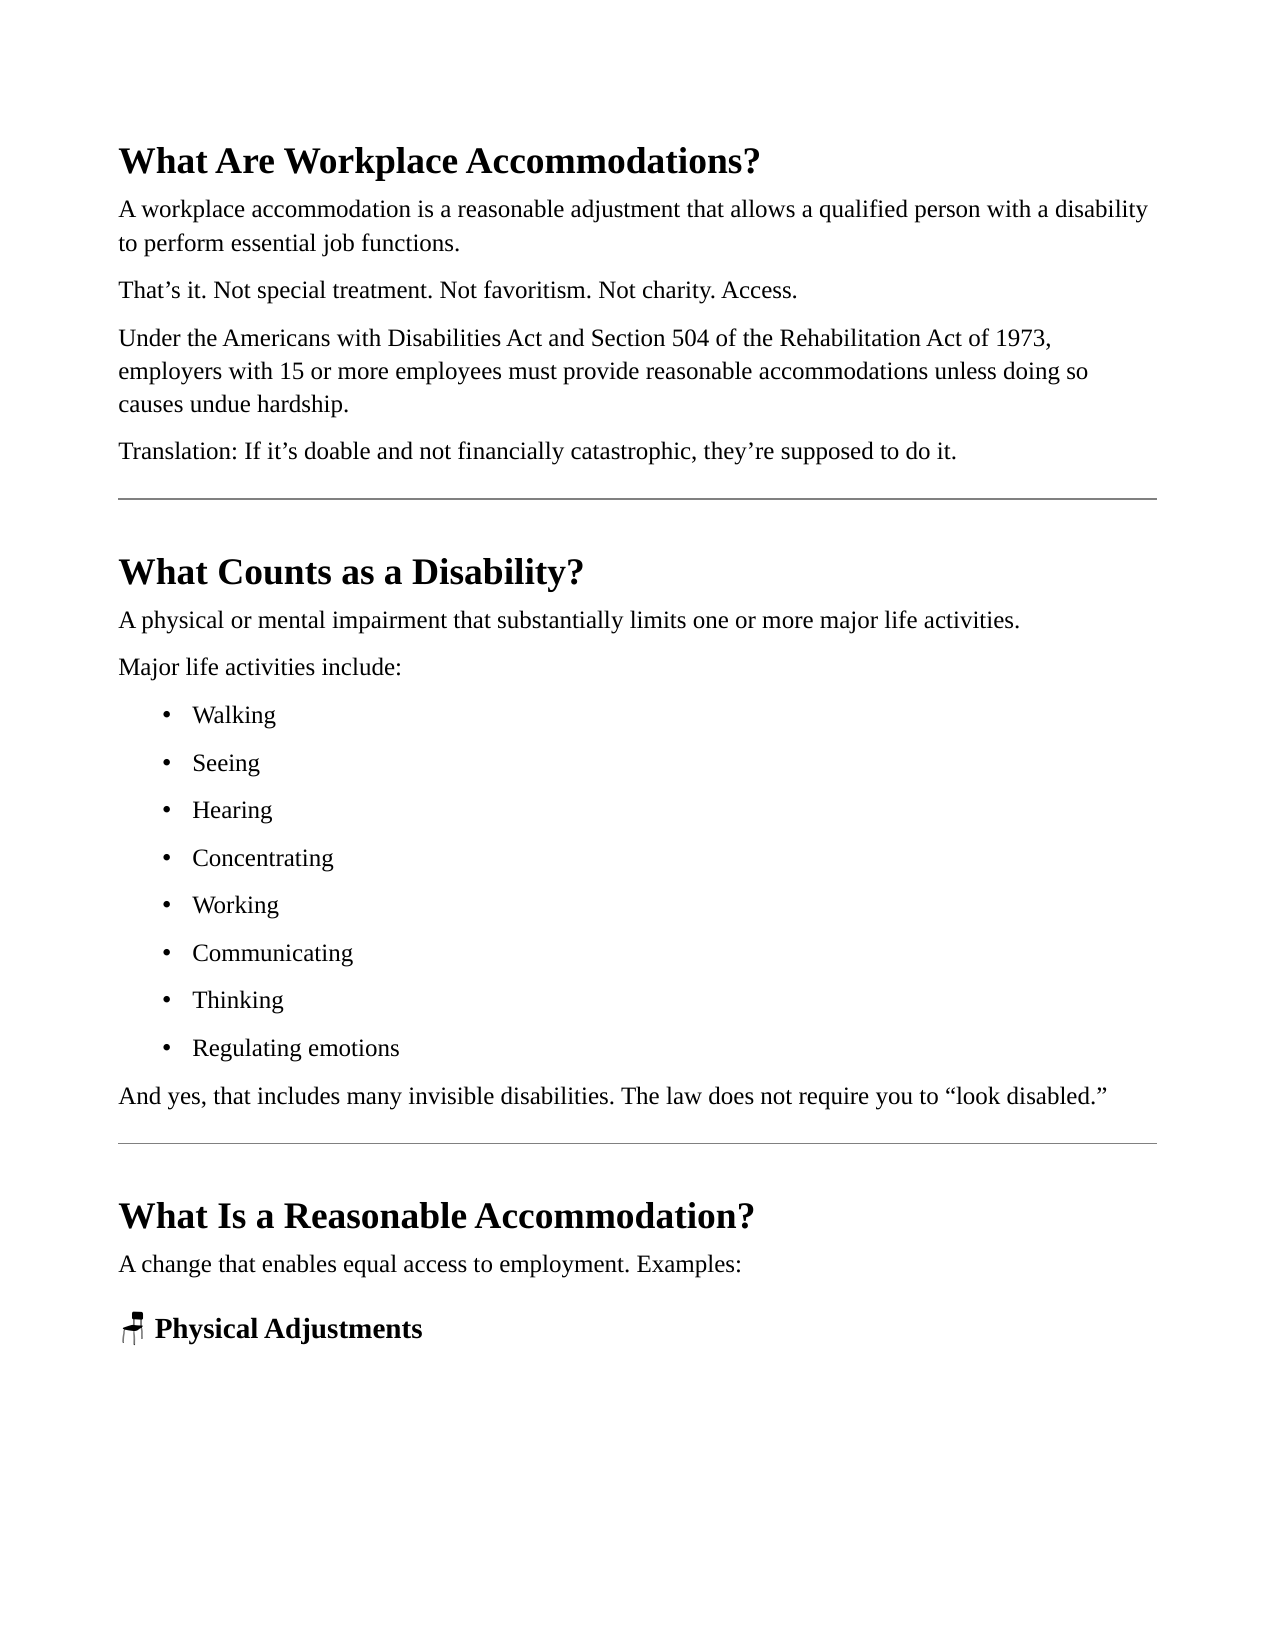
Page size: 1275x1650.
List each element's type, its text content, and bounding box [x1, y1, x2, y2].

text Under the Americans with Disabilities Act and Section 504 of the Rehabilitation Act of 1973, employers with 15 or more employees must provide reasonable accommodations unless doing so causes undue hardship. [118, 323, 1157, 418]
list Regulating emotions [162, 1033, 1157, 1062]
text Translation: If it’s doable and not financially catastrophic, they’re supposed to do it. [118, 436, 1157, 465]
text Major life activities include: [118, 652, 1157, 681]
list Working [162, 890, 1157, 919]
text A workplace accommodation is a reasonable adjustment that allows a qualified person with a disability to perform essential job functions. [118, 194, 1157, 256]
list Walking [162, 700, 1157, 729]
text A physical or mental impairment that substantially limits one or more major life activities. [118, 605, 1157, 633]
list Seeing [162, 748, 1157, 776]
list Hearing [162, 795, 1157, 824]
subtitle What Are Workplace Accommodations? [118, 139, 1157, 182]
text A change that enables equal access to employment. Examples: [118, 1249, 1157, 1278]
list Communicating [162, 938, 1157, 967]
text And yes, that includes many invisible disabilities. The law does not require you to “look disabled.” [118, 1081, 1157, 1109]
list Concentrating [162, 843, 1157, 872]
list Thinking [162, 986, 1157, 1014]
subtitle 🪑 Physical Adjustments [118, 1311, 1157, 1345]
subtitle What Is a Reasonable Accommodation? [118, 1193, 1157, 1237]
text That’s it. Not special treatment. Not favoritism. Not charity. Access. [118, 275, 1157, 304]
subtitle What Counts as a Disability? [118, 549, 1157, 592]
